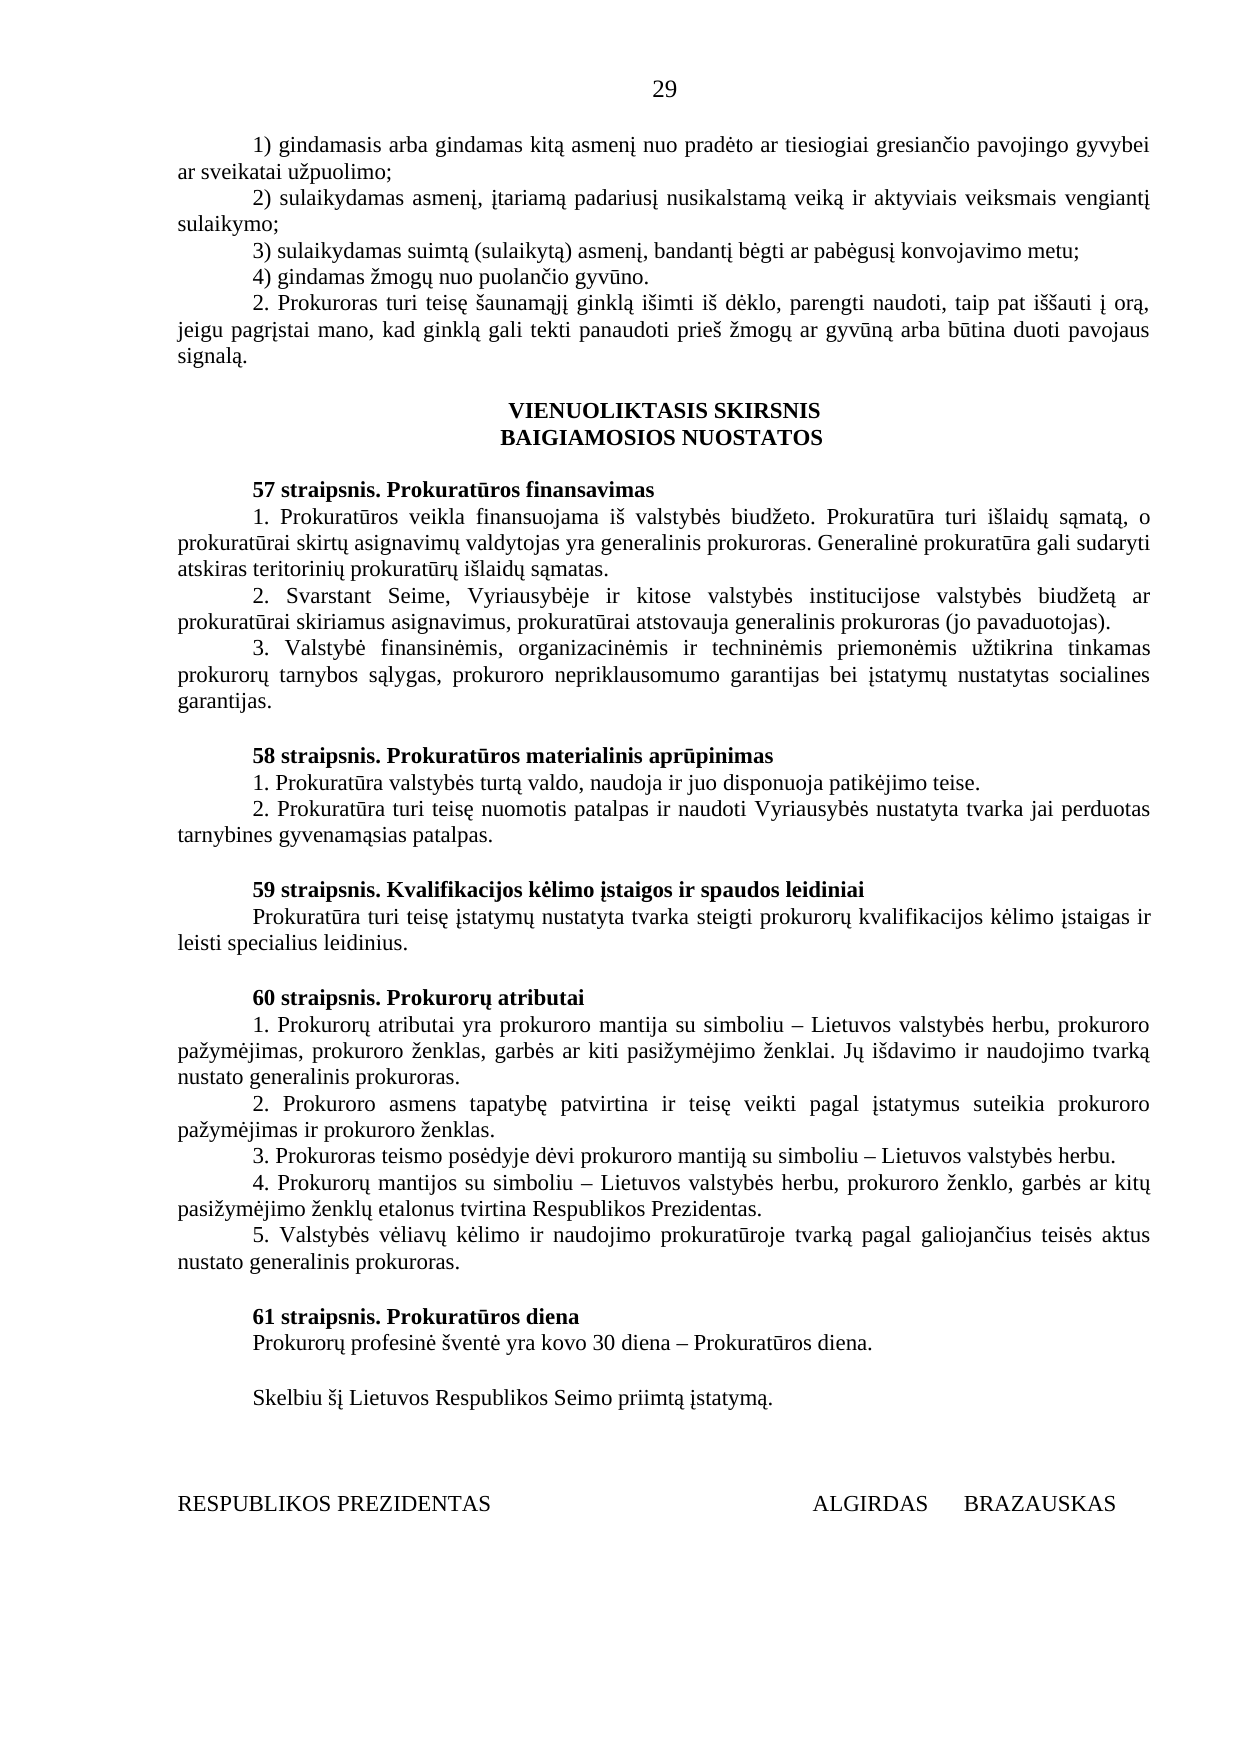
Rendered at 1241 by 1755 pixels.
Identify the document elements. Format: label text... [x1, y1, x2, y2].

text vienuoliktasis SKIRSNIS [177, 397, 1152, 424]
text 3. Valstybė finansinėmis, organizacinėmis ir techninėmis priemonėmis užtikrina tinkamas prokurorų tarnybos sąlygas, prokuroro nepriklausomumo garantijas bei įstatymų nustatytas socialines garantijas. [177, 634, 1152, 713]
text 2. Prokuroro asmens tapatybę patvirtina ir teisę veikti pagal įstatymus suteikia prokuroro pažymėjimas ir prokuroro ženklas. [177, 1090, 1152, 1142]
text 5. Valstybės vėliavų kėlimo ir naudojimo prokuratūroje tvarką pagal galiojančius teisės aktus nustato generalinis prokuroras. [177, 1221, 1152, 1274]
text Prokuratūra turi teisę įstatymų nustatyta tvarka steigti prokurorų kvalifikacijos kėlimo įstaigas ir leisti specialius leidinius. [177, 903, 1152, 956]
text 1. Prokuratūra valstybės turtą valdo, naudoja ir juo disponuoja patikėjimo teise. [177, 769, 1152, 795]
text 4) gindamas žmogų nuo puolančio gyvūno. [177, 263, 1152, 289]
text 1) gindamasis arba gindamas kitą asmenį nuo pradėto ar tiesiogiai gresiančio pavojingo gyvybei ar sveikatai užpuolimo; [177, 131, 1152, 184]
text 2. Prokuratūra turi teisę nuomotis patalpas ir naudoti Vyriausybės nustatyta tvarka jai perduotas tarnybines gyvenamąsias patalpas. [177, 795, 1152, 848]
text 58 straipsnis. Prokuratūros materialinis aprūpinimas [177, 742, 1152, 769]
text 3) sulaikydamas suimtą (sulaikytą) asmenį, bandantį bėgti ar pabėgusį konvojavimo metu; [177, 237, 1152, 263]
text RESPUBLIKOS PREZIDENTAS ALGIRDAS BRAZAUSKAS [177, 1490, 1152, 1542]
text 2. Prokuroras turi teisę šaunamąjį ginklą išimti iš dėklo, parengti naudoti, taip pat iššauti į orą, jeigu pagrįstai mano, kad ginklą gali tekti panaudoti prieš žmogų ar gyvūną arba būtina duoti pavojaus signalą. [177, 289, 1152, 368]
text Skelbiu šį Lietuvos Respublikos Seimo priimtą įstatymą. [177, 1384, 1152, 1411]
text 2. Svarstant Seime, Vyriausybėje ir kitose valstybės institucijose valstybės biudžetą ar prokuratūrai skiriamus asignavimus, prokuratūrai atstovauja generalinis prokuroras (jo pavaduotojas). [177, 582, 1152, 634]
text 4. Prokurorų mantijos su simboliu – Lietuvos valstybės herbu, prokuroro ženklo, garbės ar kitų pasižymėjimo ženklų etalonus tvirtina Respublikos Prezidentas. [177, 1169, 1152, 1221]
text 2) sulaikydamas asmenį, įtariamą padariusį nusikalstamą veiką ir aktyviais veiksmais vengiantį sulaikymo; [177, 184, 1152, 237]
text 57 straipsnis. Prokuratūros finansavimas [177, 476, 1152, 503]
text 61 straipsnis. Prokuratūros diena [177, 1303, 1152, 1329]
text Prokurorų profesinė šventė yra kovo 30 diena – Prokuratūros diena. [177, 1329, 1152, 1356]
text 3. Prokuroras teismo posėdyje dėvi prokuroro mantiją su simboliu – Lietuvos valstybės herbu. [177, 1142, 1152, 1169]
subtitle Baigiamosios nuostatos [177, 424, 1152, 450]
text 1. Prokuratūros veikla finansuojama iš valstybės biudžeto. Prokuratūra turi išlaidų sąmatą, o prokuratūrai skirtų asignavimų valdytojas yra generalinis prokuroras. Generalinė prokuratūra gali sudaryti atskiras teritorinių prokuratūrų išlaidų sąmatas. [177, 503, 1152, 582]
text 60 straipsnis. Prokurorų atributai [177, 984, 1152, 1011]
text 59 straipsnis. Kvalifikacijos kėlimo įstaigos ir spaudos leidiniai [177, 876, 1152, 903]
text 1. Prokurorų atributai yra prokuroro mantija su simboliu – Lietuvos valstybės herbu, prokuroro pažymėjimas, prokuroro ženklas, garbės ar kiti pasižymėjimo ženklai. Jų išdavimo ir naudojimo tvarką nustato generalinis prokuroras. [177, 1011, 1152, 1090]
